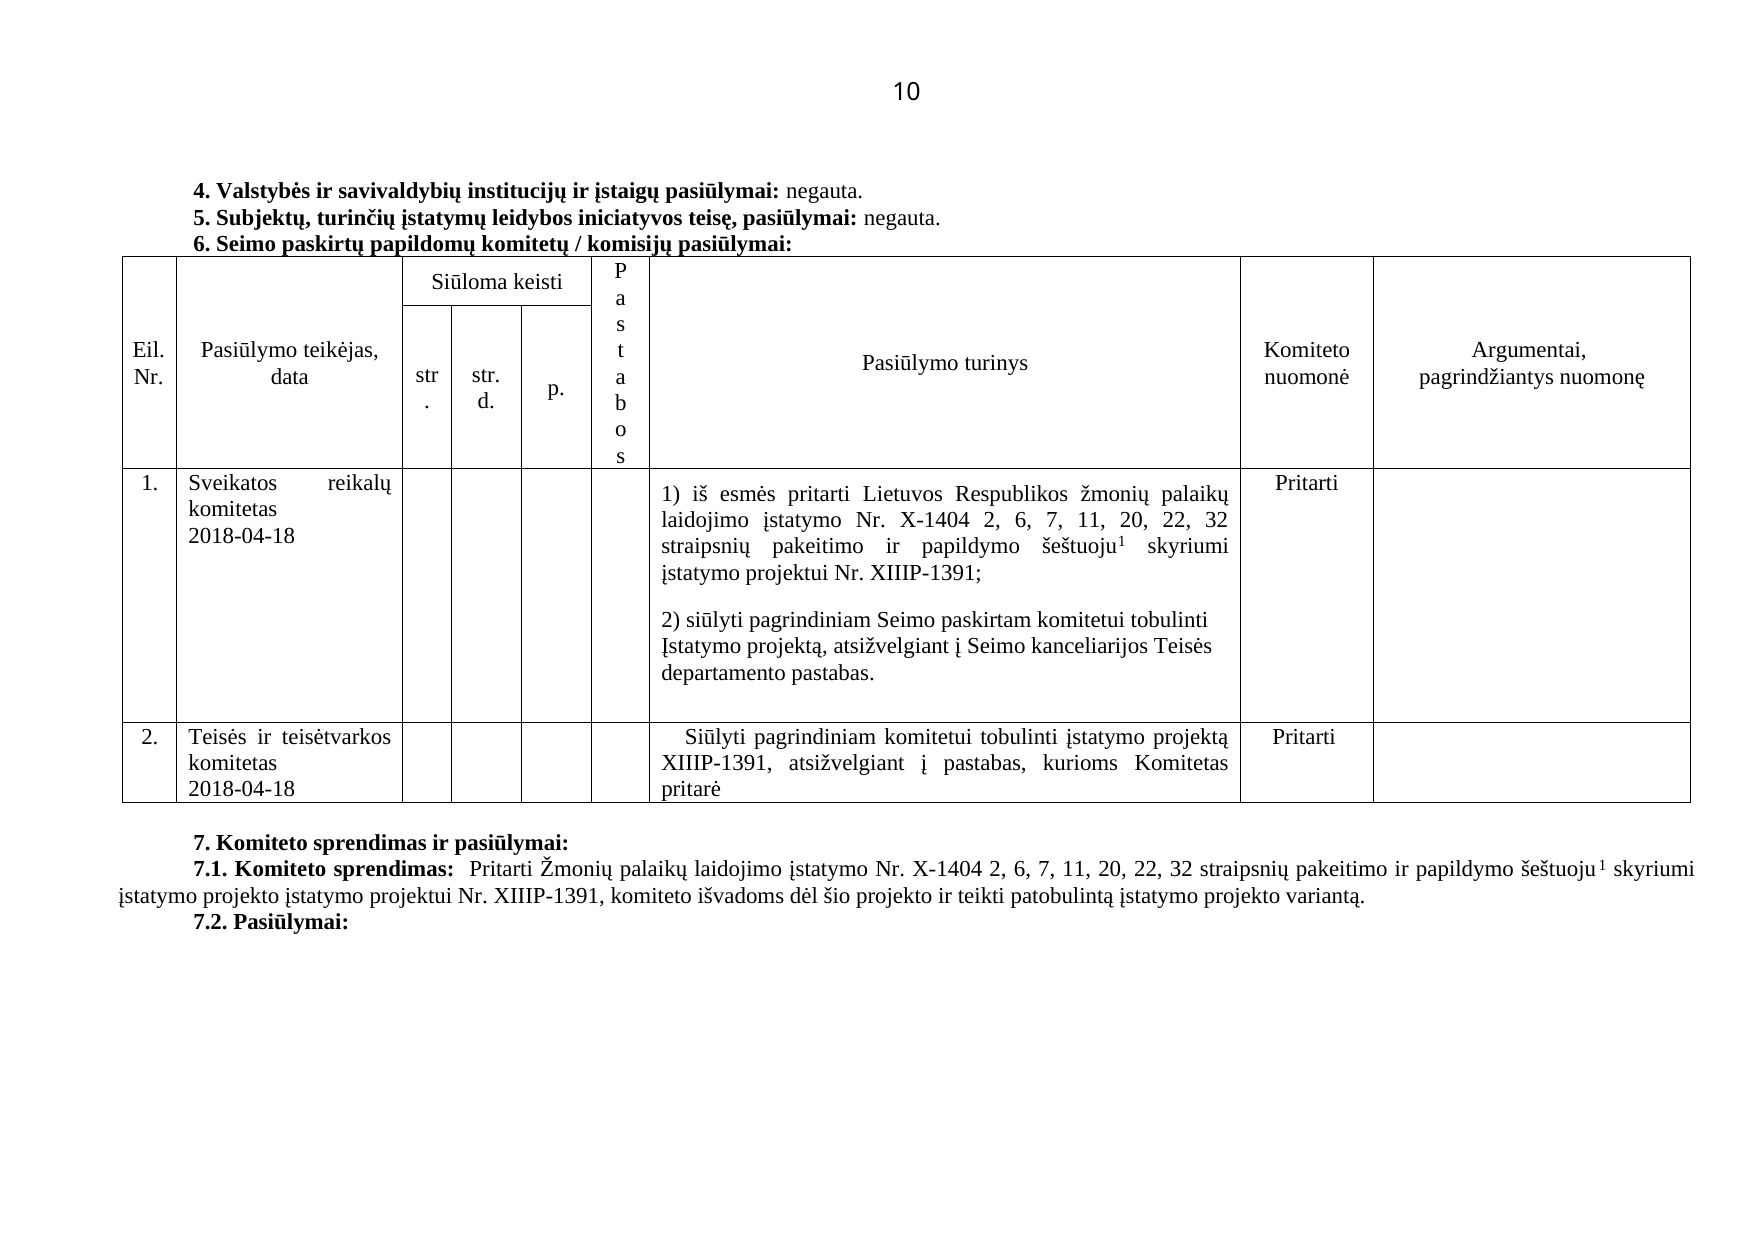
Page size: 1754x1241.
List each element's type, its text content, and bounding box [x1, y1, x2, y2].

table_cell p. [522, 306, 591, 468]
table_cell [1374, 469, 1690, 722]
table_header Pasiūlymo teikėjas, data [177, 257, 402, 468]
table_header Pasiūlymo turinys [650, 257, 1240, 468]
table_cell str. [403, 306, 451, 468]
table_cell Teisės ir teisėtvarkos komitetas 2018-04-18 [177, 723, 402, 802]
table_cell 1) iš esmės pritarti Lietuvos Respublikos žmonių palaikų laidojimo įstatymo Nr. X-1404 2, 6, 7, 11, 20, 22, 32 straipsnių pakeitimo ir papildymo šeštuoju1 skyriumi įstatymo projektui Nr. XIIIP-1391; 2) siūlyti pagrindiniam Seimo paskirtam komitetui tobulinti Įstatymo projektą, atsižvelgiant į Seimo kanceliarijos Teisės departamento pastabas. [650, 469, 1240, 722]
table_cell 2. [123, 723, 176, 802]
table_cell 1. [123, 469, 176, 722]
table_cell [592, 469, 649, 722]
table_header Eil. Nr. [123, 257, 176, 468]
text 6. Seimo paskirtų papildomų komitetų / komisijų pasiūlymai: [118, 230, 1695, 256]
text 7.2. Pasiūlymai: [118, 908, 1695, 934]
table_cell [592, 723, 649, 802]
text 7.1. Komiteto sprendimas: Pritarti Žmonių palaikų laidojimo įstatymo Nr. X-1404 2, 6, 7, 11, 20, 22, 32 straipsnių pakeitimo ir papildymo šeštuoju1 skyriumi įstatymo projekto įstatymo projektui Nr. XIIIP-1391, komiteto išvadoms dėl šio projekto ir teikti patobulintą įstatymo projekto variantą. [118, 856, 1695, 908]
text 7. Komiteto sprendimas ir pasiūlymai: [118, 829, 1695, 856]
table_cell Pritarti [1241, 723, 1373, 802]
table_cell [522, 469, 591, 722]
table_cell Sveikatos reikalų komitetas 2018-04-18 [177, 469, 402, 722]
text 5. Subjektų, turinčių įstatymų leidybos iniciatyvos teisę, pasiūlymai: negauta. [118, 203, 1695, 230]
text 4. Valstybės ir savivaldybių institucijų ir įstaigų pasiūlymai: negauta. [118, 177, 1695, 203]
table_header Siūloma keisti [403, 257, 591, 305]
table_cell [1374, 723, 1690, 802]
table_header Argumentai, pagrindžiantys nuomonę [1374, 257, 1690, 468]
table_cell [522, 723, 591, 802]
table_header Komiteto nuomonė [1241, 257, 1373, 468]
table_cell [403, 723, 451, 802]
table_cell [452, 723, 521, 802]
table_cell [403, 469, 451, 722]
table_header Pastabos [592, 257, 649, 468]
table_cell Pritarti [1241, 469, 1373, 722]
table_cell Siūlyti pagrindiniam komitetui tobulinti įstatymo projektą XIIIP-1391, atsižvelgiant į pastabas, kurioms Komitetas pritarė [650, 723, 1240, 802]
table_cell str. d. [452, 306, 521, 468]
table_cell [452, 469, 521, 722]
